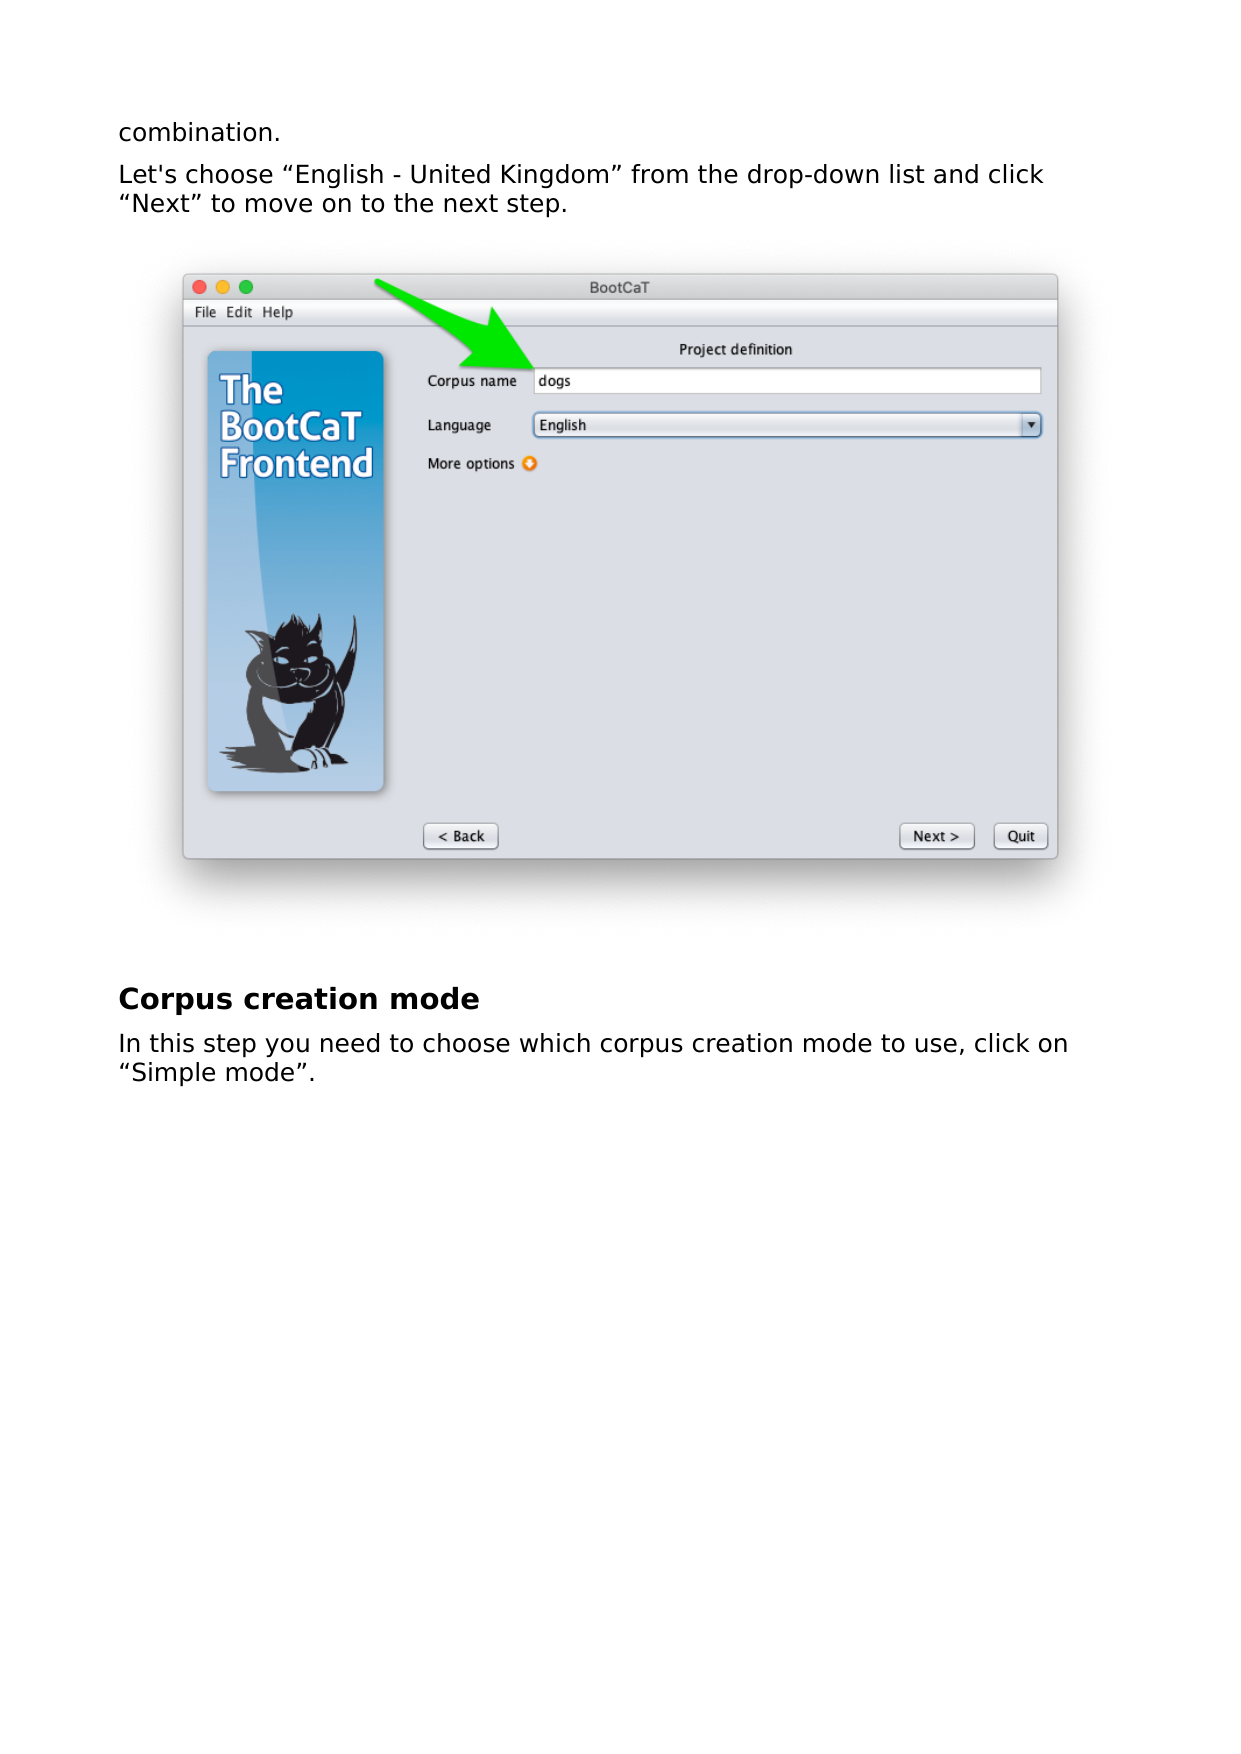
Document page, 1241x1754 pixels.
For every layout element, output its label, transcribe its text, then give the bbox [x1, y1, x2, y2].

text Let's choose “English - United Kingdom” from the drop-down list and click “Next” to move on to the next step. [118, 160, 1122, 218]
text In this step you need to choose which corpus creation mode to use, click on “Simple mode”. [118, 1029, 1122, 1087]
text combination. [118, 118, 1122, 147]
subtitle Corpus creation mode [118, 982, 1122, 1016]
picture [118, 230, 1123, 945]
